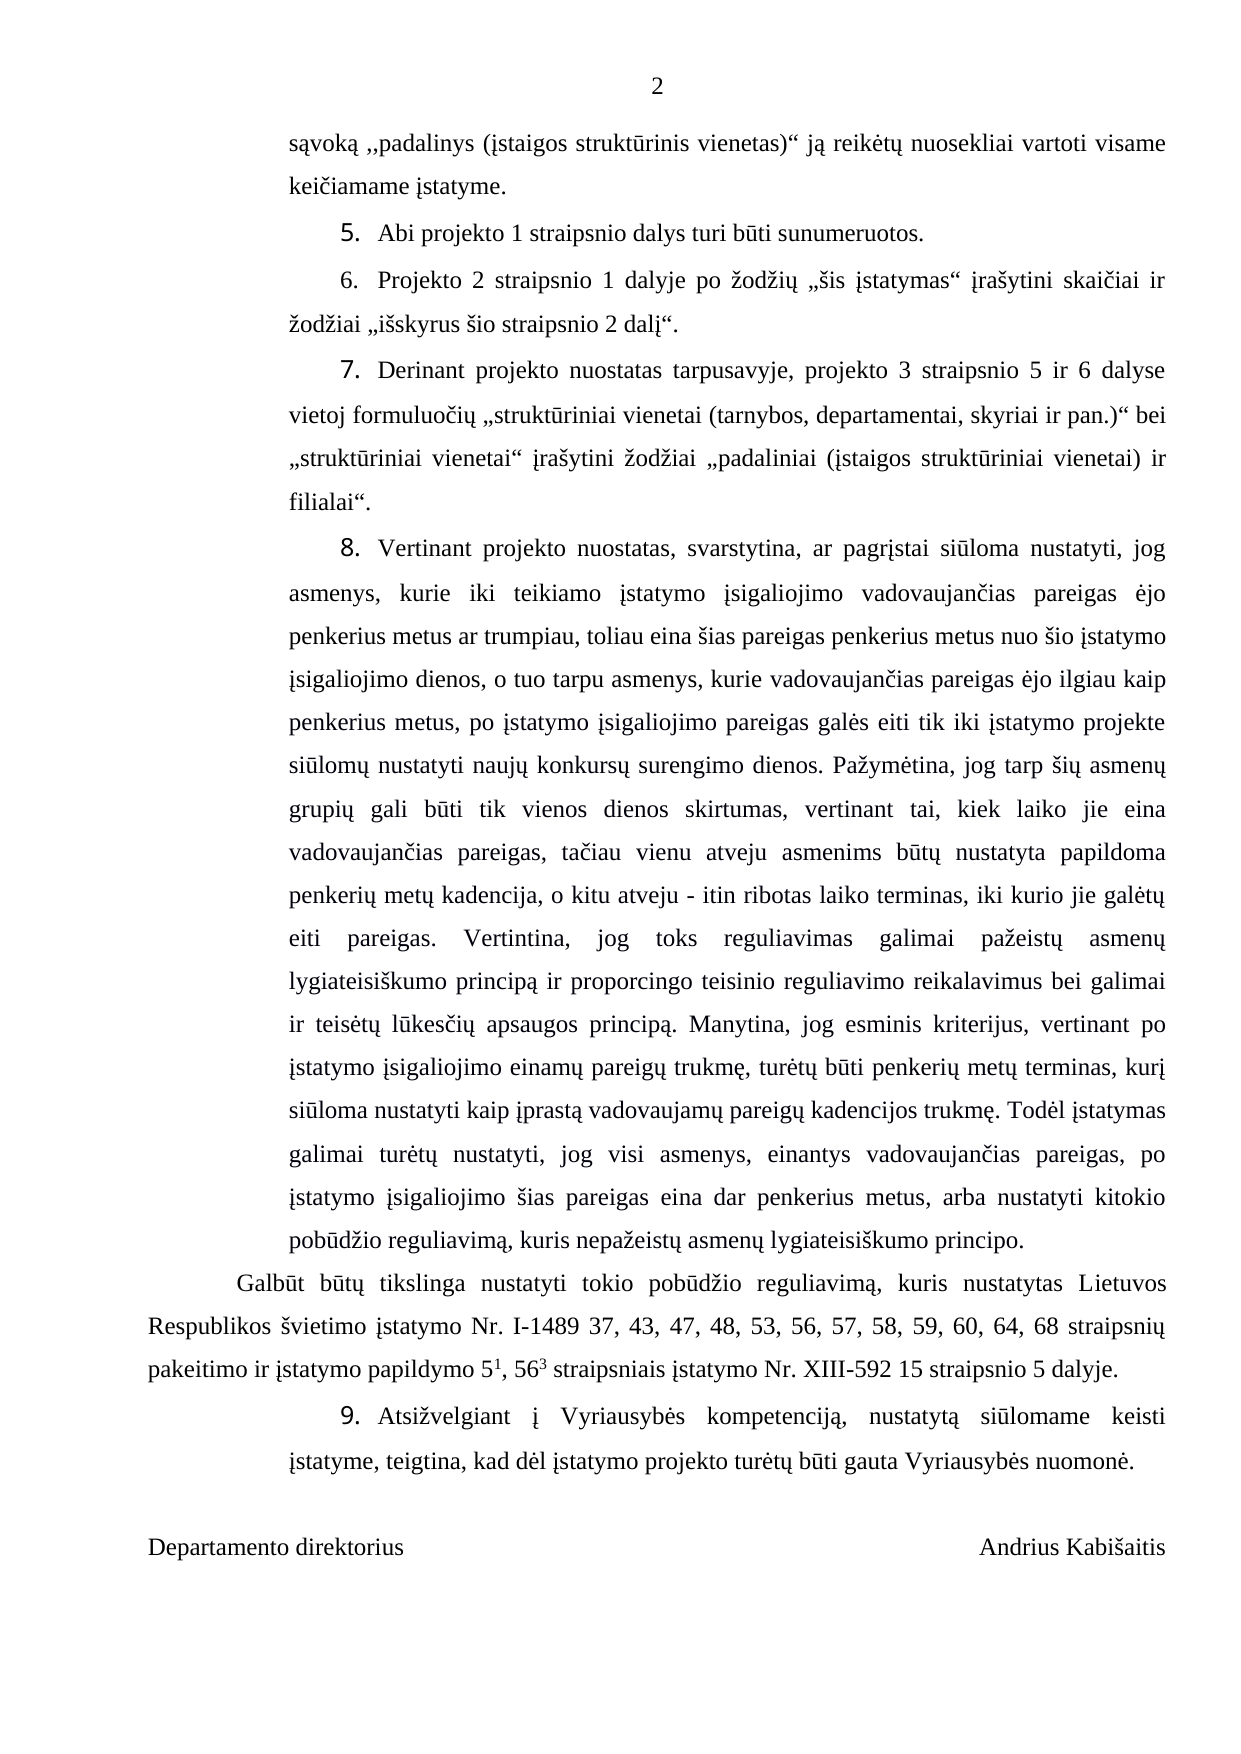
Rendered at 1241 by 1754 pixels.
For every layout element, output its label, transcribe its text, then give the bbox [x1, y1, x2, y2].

list Vertinant projekto nuostatas, svarstytina, ar pagrįstai siūloma nustatyti, jog asmenys, kurie iki teikiamo įstatymo įsigaliojimo vadovaujančias pareigas ėjo penkerius metus ar trumpiau, toliau eina šias pareigas penkerius metus nuo šio įstatymo įsigaliojimo dienos, o tuo tarpu asmenys, kurie vadovaujančias pareigas ėjo ilgiau kaip penkerius metus, po įstatymo įsigaliojimo pareigas galės eiti tik iki įstatymo projekte siūlomų nustatyti naujų konkursų surengimo dienos. Pažymėtina, jog tarp šių asmenų grupių gali būti tik vienos dienos skirtumas, vertinant tai, kiek laiko jie eina vadovaujančias pareigas, tačiau vienu atveju asmenims būtų nustatyta papildoma penkerių metų kadencija, o kitu atveju - itin ribotas laiko terminas, iki kurio jie galėtų eiti pareigas. Vertintina, jog toks reguliavimas galimai pažeistų asmenų lygiateisiškumo principą ir proporcingo teisinio reguliavimo reikalavimus bei galimai ir teisėtų lūkesčių apsaugos principą. Manytina, jog esminis kriterijus, vertinant po įstatymo įsigaliojimo einamų pareigų trukmę, turėtų būti penkerių metų terminas, kurį siūloma nustatyti kaip įprastą vadovaujamų pareigų kadencijos trukmę. Todėl įstatymas galimai turėtų nustatyti, jog visi asmenys, einantys vadovaujančias pareigas, po įstatymo įsigaliojimo šias pareigas eina dar penkerius metus, arba nustatyti kitokio pobūdžio reguliavimą, kuris nepažeistų asmenų lygiateisiškumo principo. [251, 530, 1167, 1254]
list Projekto 2 straipsnio 1 dalyje po žodžių „šis įstatymas“ įrašytini skaičiai ir žodžiai „išskyrus šio straipsnio 2 dalį“. [251, 266, 1167, 337]
list Abi projekto 1 straipsnio dalys turi būti sunumeruotos. [251, 214, 1167, 249]
text Departamento direktorius Andrius Kabišaitis [148, 1532, 1167, 1561]
text Galbūt būtų tikslinga nustatyti tokio pobūdžio reguliavimą, kuris nustatytas Lietuvos Respublikos švietimo įstatymo Nr. I-1489 37, 43, 47, 48, 53, 56, 57, 58, 59, 60, 64, 68 straipsnių pakeitimo ir įstatymo papildymo 51, 563 straipsniais įstatymo Nr. XIII-592 15 straipsnio 5 dalyje. [148, 1268, 1167, 1383]
list Derinant projekto nuostatas tarpusavyje, projekto 3 straipsnio 5 ir 6 dalyse vietoj formuluočių „struktūriniai vienetai (tarnybos, departamentai, skyriai ir pan.)“ bei „struktūriniai vienetai“ įrašytini žodžiai „padaliniai (įstaigos struktūriniai vienetai) ir filialai“. [251, 352, 1167, 515]
list sąvoką ,,padalinys (įstaigos struktūrinis vienetas)“ ją reikėtų nuosekliai vartoti visame keičiamame įstatyme. [251, 128, 1167, 200]
list Atsižvelgiant į Vyriausybės kompetenciją, nustatytą siūlomame keisti įstatyme, teigtina, kad dėl įstatymo projekto turėtų būti gauta Vyriausybės nuomonė. [251, 1397, 1167, 1475]
